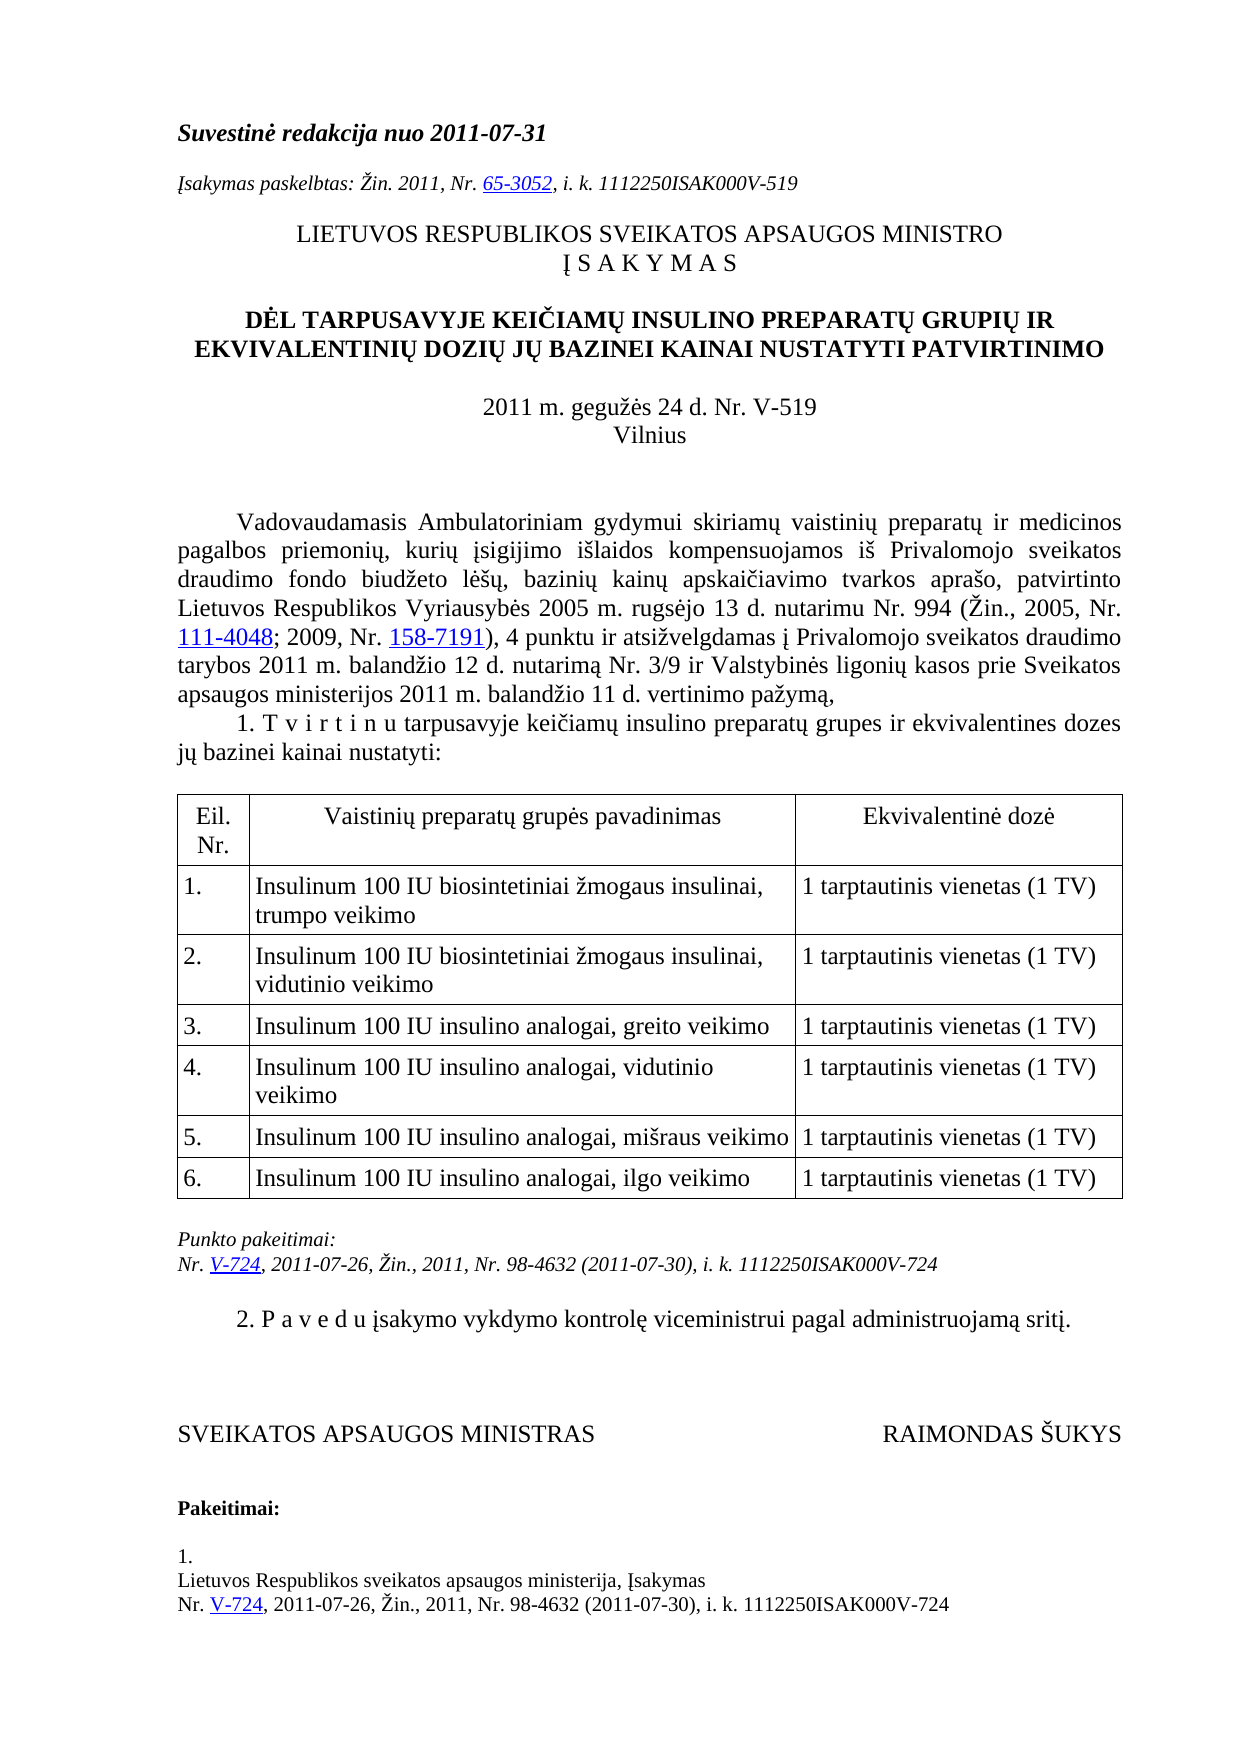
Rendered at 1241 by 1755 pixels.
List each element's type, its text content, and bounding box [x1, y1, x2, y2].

text SVEIKATOS APSAUGOS MINISTRAS RAIMONDAS ŠUKYS [177, 1419, 1122, 1448]
table_cell Insulinum 100 IU insulino analogai, mišraus veikimo [250, 1116, 795, 1156]
text Įsakymas paskelbtas: Žin. 2011, Nr. 65-3052, i. k. 1112250ISAK000V-519 [177, 171, 1122, 195]
text Punkto pakeitimai: [177, 1227, 1122, 1251]
text Nr. V-724, 2011-07-26, Žin., 2011, Nr. 98-4632 (2011-07-30), i. k. 1112250ISAK000V-724 [177, 1592, 1122, 1616]
table_cell 1 tarptautinis vienetas (1 TV) [796, 1158, 1122, 1198]
table_cell 5. [178, 1116, 249, 1156]
table_header Ekvivalentinė dozė [796, 795, 1122, 864]
text 2011 m. gegužės 24 d. Nr. V-519 [177, 392, 1122, 420]
table_cell 1 tarptautinis vienetas (1 TV) [796, 1046, 1122, 1115]
text Vadovaudamasis Ambulatoriniam gydymui skiriamų vaistinių preparatų ir medicinos pagalbos priemonių, kurių įsigijimo išlaidos kompensuojamos iš Privalomojo sveikatos draudimo fondo biudžeto lėšų, bazinių kainų apskaičiavimo tvarkos aprašo, patvirtinto Lietuvos Respublikos Vyriausybės 2005 m. rugsėjo 13 d. nutarimu Nr. 994 (Žin., 2005, Nr. 111-4048; 2009, Nr. 158-7191), 4 punktu ir atsižvelgdamas į Privalomojo sveikatos draudimo tarybos 2011 m. balandžio 12 d. nutarimą Nr. 3/9 ir Valstybinės ligonių kasos prie Sveikatos apsaugos ministerijos 2011 m. balandžio 11 d. vertinimo pažymą, [177, 507, 1122, 708]
table_cell 1 tarptautinis vienetas (1 TV) [796, 1116, 1122, 1156]
table_cell 4. [178, 1046, 249, 1115]
table_cell 3. [178, 1005, 249, 1045]
table_cell 1 tarptautinis vienetas (1 TV) [796, 1005, 1122, 1045]
text 1. T v i r t i n u tarpusavyje keičiamų insulino preparatų grupes ir ekvivalentines dozes jų bazinei kainai nustatyti: [177, 708, 1122, 765]
text Pakeitimai: [177, 1496, 1122, 1520]
table_cell Insulinum 100 IU biosintetiniai žmogaus insulinai, vidutinio veikimo [250, 935, 795, 1004]
table_cell 1. [178, 866, 249, 934]
table_cell 1 tarptautinis vienetas (1 TV) [796, 935, 1122, 1004]
table_cell Insulinum 100 IU insulino analogai, ilgo veikimo [250, 1158, 795, 1198]
table_header Vaistinių preparatų grupės pavadinimas [250, 795, 795, 864]
table_cell Insulinum 100 IU biosintetiniai žmogaus insulinai, trumpo veikimo [250, 866, 795, 934]
table_cell Insulinum 100 IU insulino analogai, vidutinio veikimo [250, 1046, 795, 1115]
text Lietuvos Respublikos sveikatos apsaugos ministerija, Įsakymas [177, 1568, 1122, 1592]
table_cell 6. [178, 1158, 249, 1198]
text 1. [177, 1544, 1122, 1568]
text Suvestinė redakcija nuo 2011-07-31 [177, 118, 1122, 147]
text DĖL TARPUSAVYJE KEIČIAMŲ INSULINO PREPARATŲ GRUPIŲ IR EKVIVALENTINIŲ DOZIŲ JŲ BAZINEI KAINAI NUSTATYTI PATVIRTINIMO [177, 305, 1122, 363]
text Vilnius [177, 420, 1122, 449]
table_header Eil. Nr. [178, 795, 249, 864]
text Nr. V-724, 2011-07-26, Žin., 2011, Nr. 98-4632 (2011-07-30), i. k. 1112250ISAK000V-724 [177, 1251, 1122, 1276]
table_cell 1 tarptautinis vienetas (1 TV) [796, 866, 1122, 934]
table_cell Insulinum 100 IU insulino analogai, greito veikimo [250, 1005, 795, 1045]
text 2. P a v e d u įsakymo vykdymo kontrolę viceministrui pagal administruojamą sritį. [177, 1304, 1122, 1333]
text Į S A K Y M A S [177, 248, 1122, 277]
table_cell 2. [178, 935, 249, 1004]
text LIETUVOS RESPUBLIKOS SVEIKATOS APSAUGOS MINISTRO [177, 219, 1122, 248]
